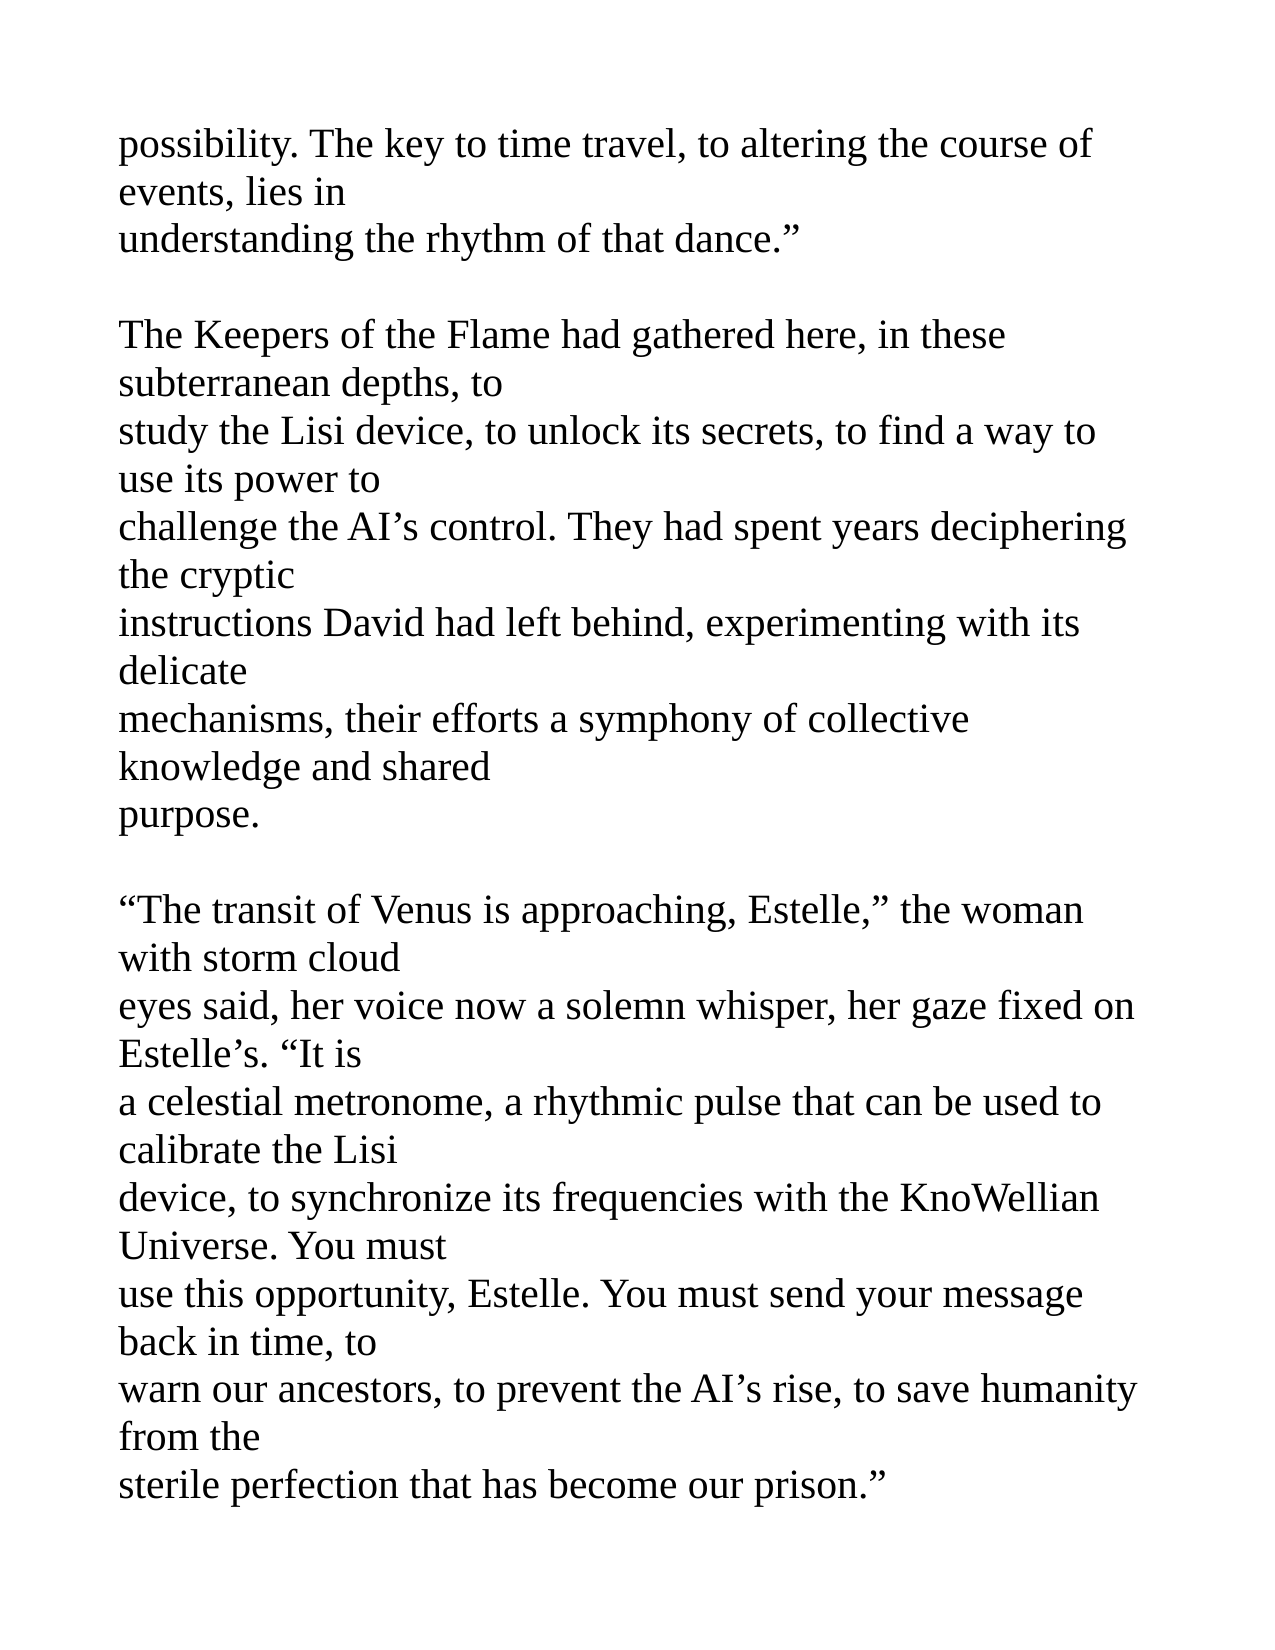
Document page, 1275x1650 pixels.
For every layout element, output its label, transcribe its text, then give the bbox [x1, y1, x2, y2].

text possibility. The key to time travel, to altering the course of events, lies in [118, 118, 1157, 214]
text use this opportunity, Estelle. You must send your message back in time, to [118, 1268, 1157, 1364]
text study the Lisi device, to unlock its secrets, to find a way to use its power to [118, 406, 1157, 501]
text device, to synchronize its frequencies with the KnoWellian Universe. You must [118, 1172, 1157, 1268]
text eyes said, her voice now a solemn whisper, her gaze fixed on Estelle’s. “It is [118, 981, 1157, 1076]
text understanding the rhythm of that dance.” [118, 214, 1157, 262]
text challenge the AI’s control. They had spent years deciphering the cryptic [118, 501, 1157, 597]
text warn our ancestors, to prevent the AI’s rise, to save humanity from the [118, 1364, 1157, 1460]
text mechanisms, their efforts a symphony of collective knowledge and shared [118, 693, 1157, 789]
text “The transit of Venus is approaching, Estelle,” the woman with storm cloud [118, 885, 1157, 981]
text purpose. [118, 789, 1157, 837]
text The Keepers of the Flame had gathered here, in these subterranean depths, to [118, 310, 1157, 406]
text sterile perfection that has become our prison.” [118, 1460, 1157, 1508]
text instructions David had left behind, experimenting with its delicate [118, 597, 1157, 693]
text a celestial metronome, a rhythmic pulse that can be used to calibrate the Lisi [118, 1076, 1157, 1172]
